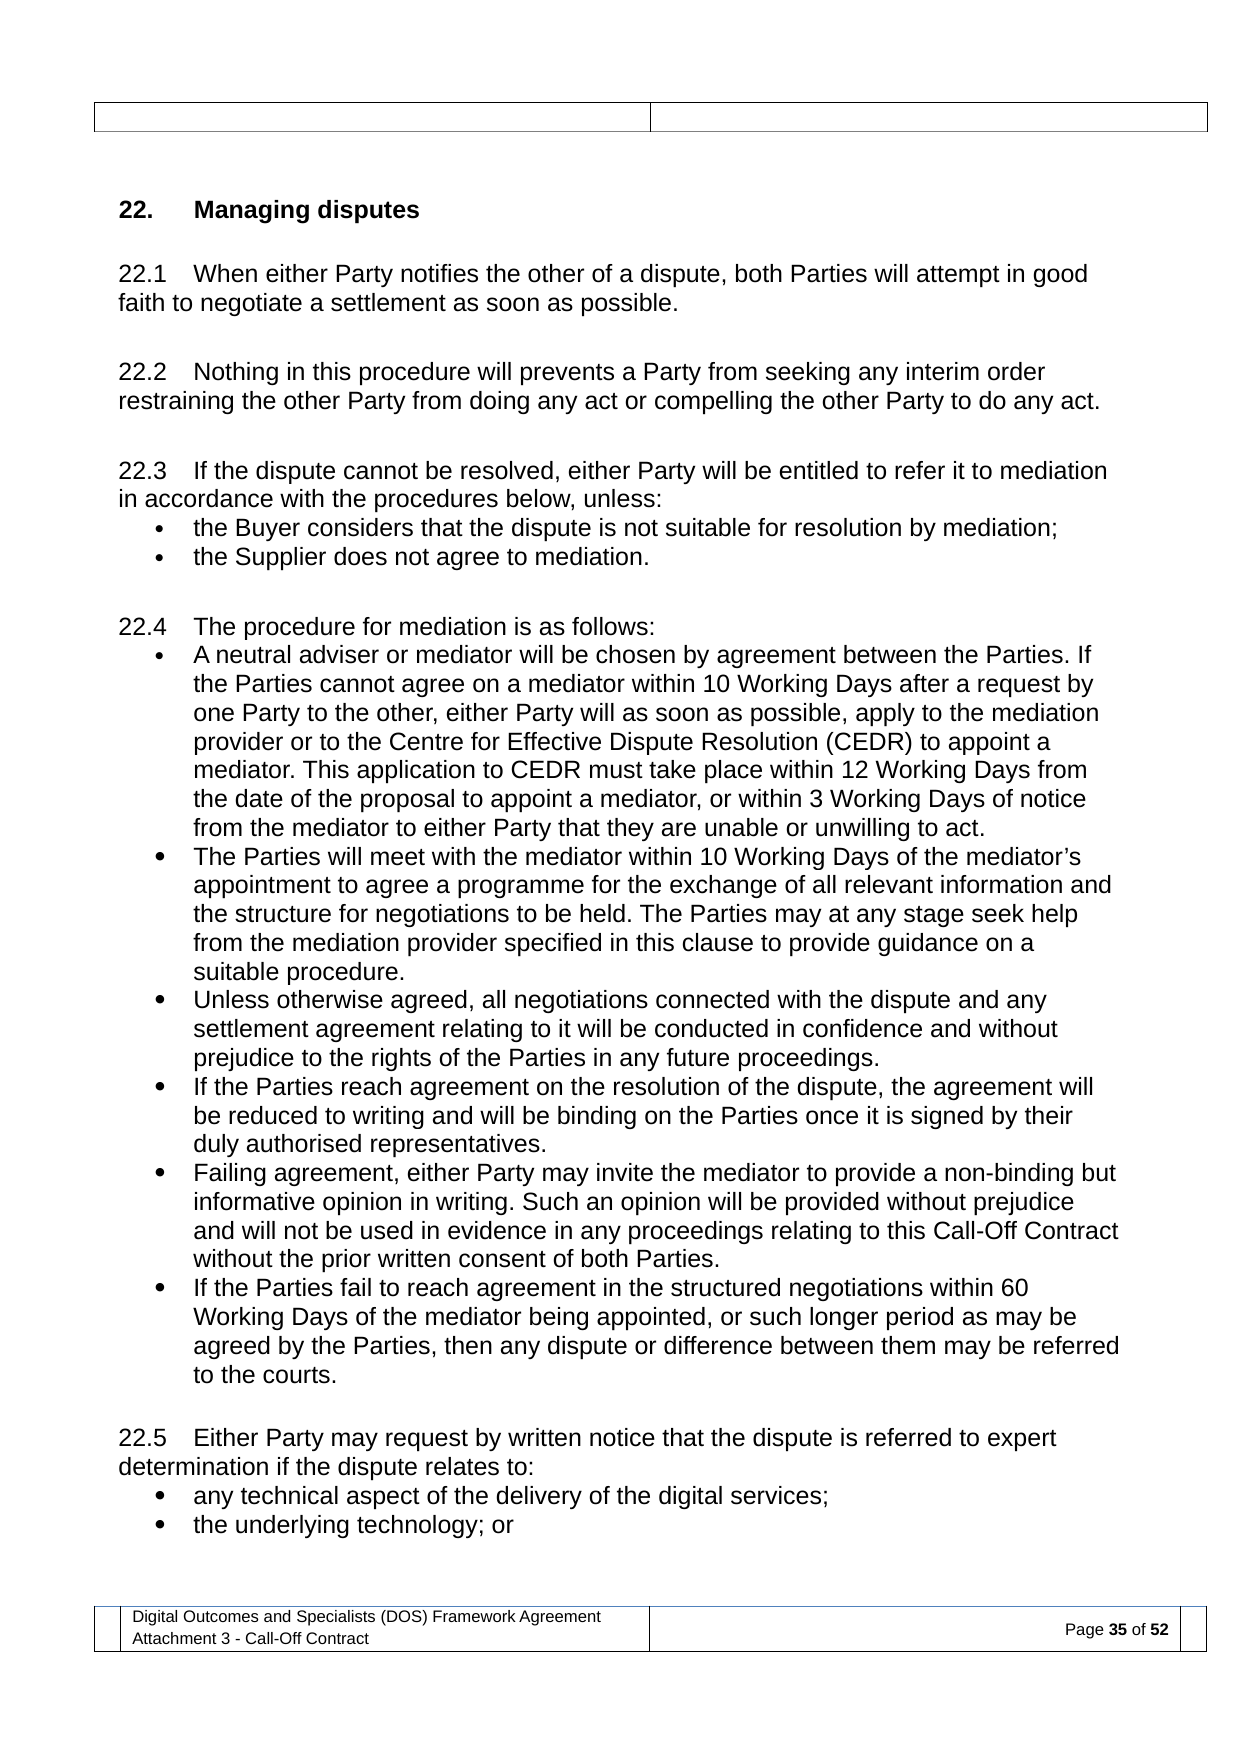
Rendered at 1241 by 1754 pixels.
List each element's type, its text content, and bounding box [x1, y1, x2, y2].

list any technical aspect of the delivery of the digital services; [156, 1481, 1122, 1510]
list A neutral adviser or mediator will be chosen by agreement between the Parties. If the Parties cannot agree on a mediator within 10 Working Days after a request by one Party to the other, either Party will as soon as possible, apply to the mediation provider or to the Centre for Effective Dispute Resolution (CEDR) to appoint a mediator. This application to CEDR must take place within 12 Working Days from the date of the proposal to appoint a mediator, or within 3 Working Days of notice from the mediator to either Party that they are unable or unwilling to act. [156, 640, 1122, 842]
subtitle 22. Managing disputes [119, 195, 1122, 224]
list If the Parties reach agreement on the resolution of the dispute, the agreement will be reduced to writing and will be binding on the Parties once it is signed by their duly authorised representatives. [156, 1072, 1122, 1158]
text 22.1 When either Party notifies the other of a dispute, both Parties will attempt in good faith to negotiate a settlement as soon as possible. [118, 259, 1122, 316]
list the Buyer considers that the dispute is not suitable for resolution by mediation; [156, 513, 1122, 542]
text 22.5 Either Party may request by written notice that the dispute is referred to expert determination if the dispute relates to: [118, 1423, 1122, 1481]
list the underlying technology; or [156, 1510, 1122, 1538]
list The Parties will meet with the mediator within 10 Working Days of the mediator’s appointment to agree a programme for the exchange of all relevant information and the structure for negotiations to be held. The Parties may at any stage seek help from the mediation provider specified in this clause to provide guidance on a suitable procedure. [156, 842, 1122, 985]
list the Supplier does not agree to mediation. [156, 542, 1122, 571]
text 22.4 The procedure for mediation is as follows: [118, 612, 1122, 640]
text 22.2 Nothing in this procedure will prevents a Party from seeking any interim order restraining the other Party from doing any act or compelling the other Party to do any act. [118, 357, 1122, 415]
list Unless otherwise agreed, all negotiations connected with the dispute and any settlement agreement relating to it will be conducted in confidence and without prejudice to the rights of the Parties in any future proceedings. [156, 985, 1122, 1072]
list If the Parties fail to reach agreement in the structured negotiations within 60 Working Days of the mediator being appointed, or such longer period as may be agreed by the Parties, then any dispute or difference between them may be referred to the courts. [156, 1273, 1122, 1388]
list Failing agreement, either Party may invite the mediator to provide a non-binding but informative opinion in writing. Such an opinion will be provided without prejudice and will not be used in evidence in any proceedings relating to this Call-Off Contract without the prior written consent of both Parties. [156, 1158, 1122, 1273]
text 22.3 If the dispute cannot be resolved, either Party will be entitled to refer it to mediation in accordance with the procedures below, unless: [118, 456, 1122, 513]
